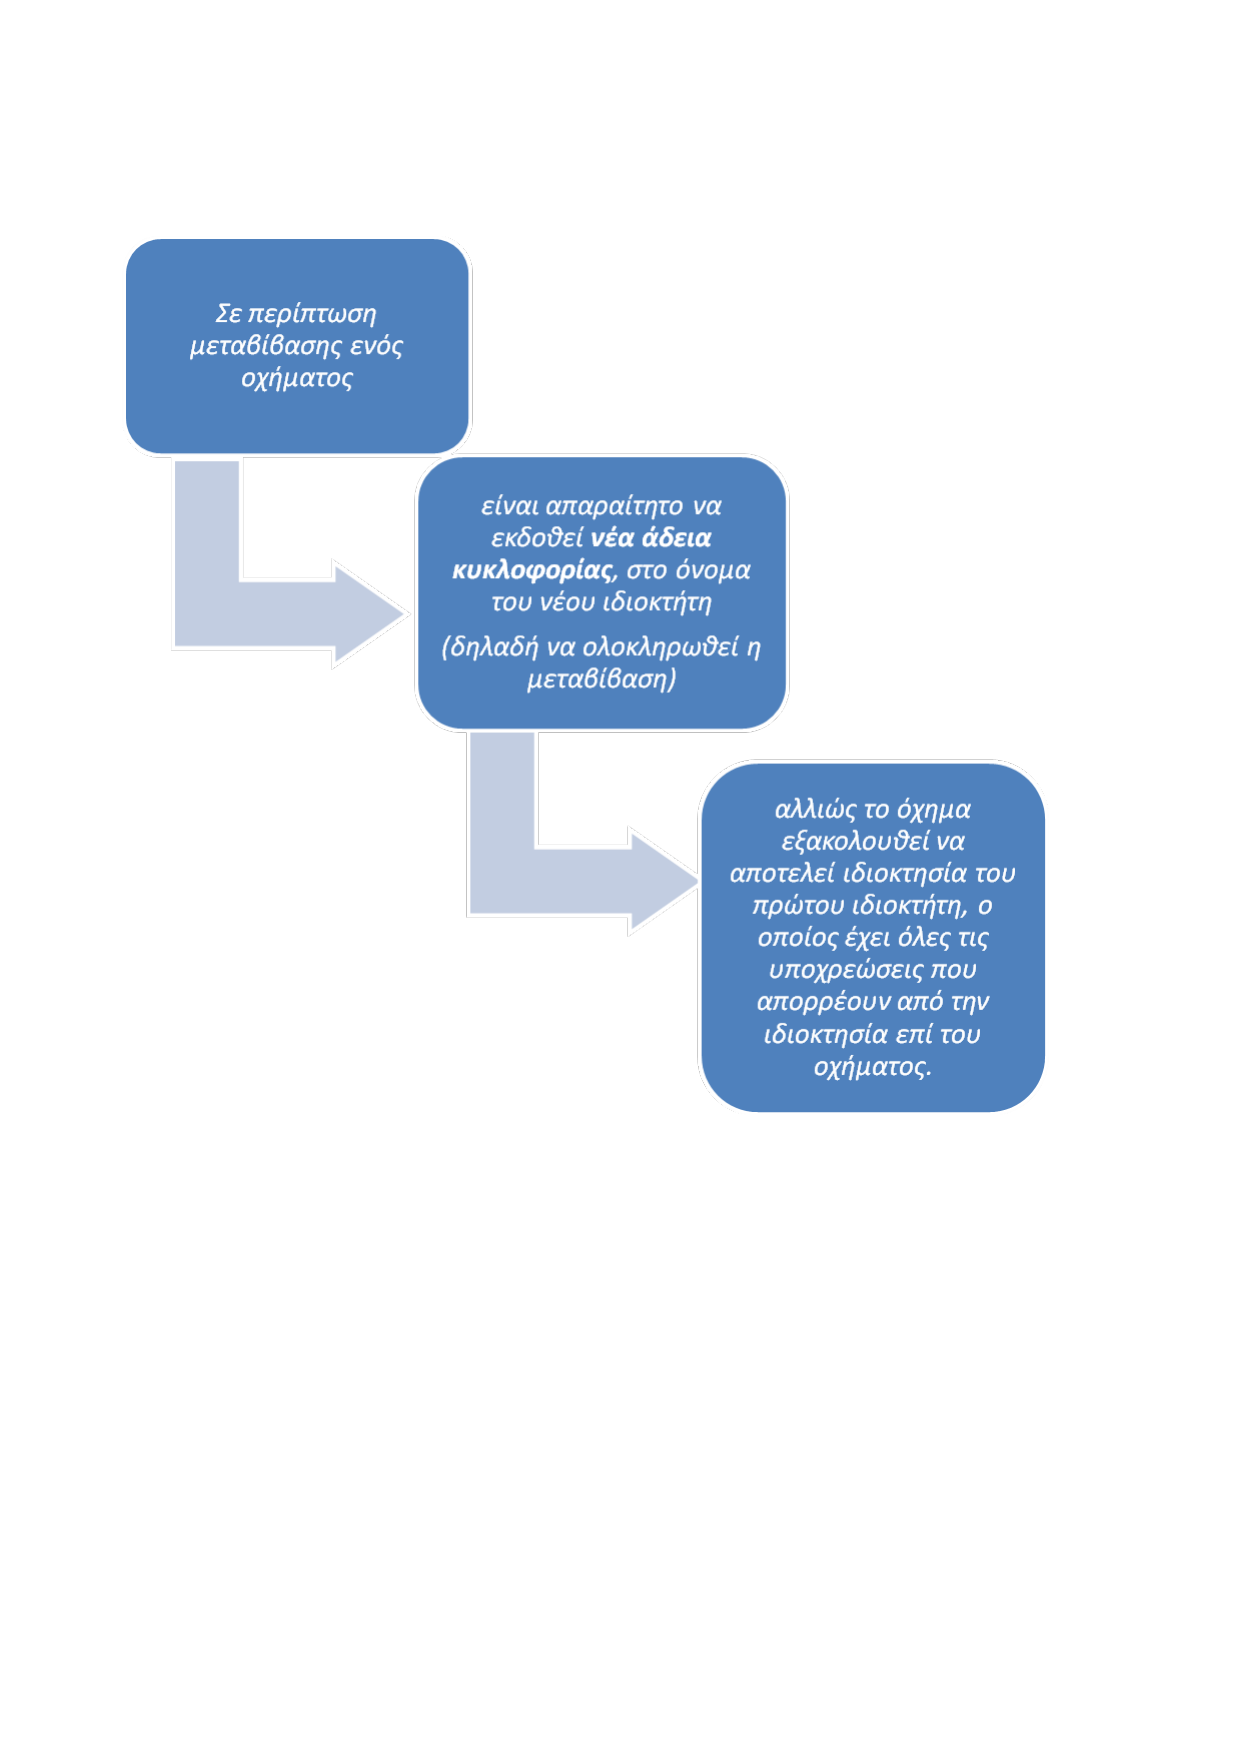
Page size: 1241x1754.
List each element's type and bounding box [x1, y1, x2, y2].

picture [120, 236, 1050, 1114]
